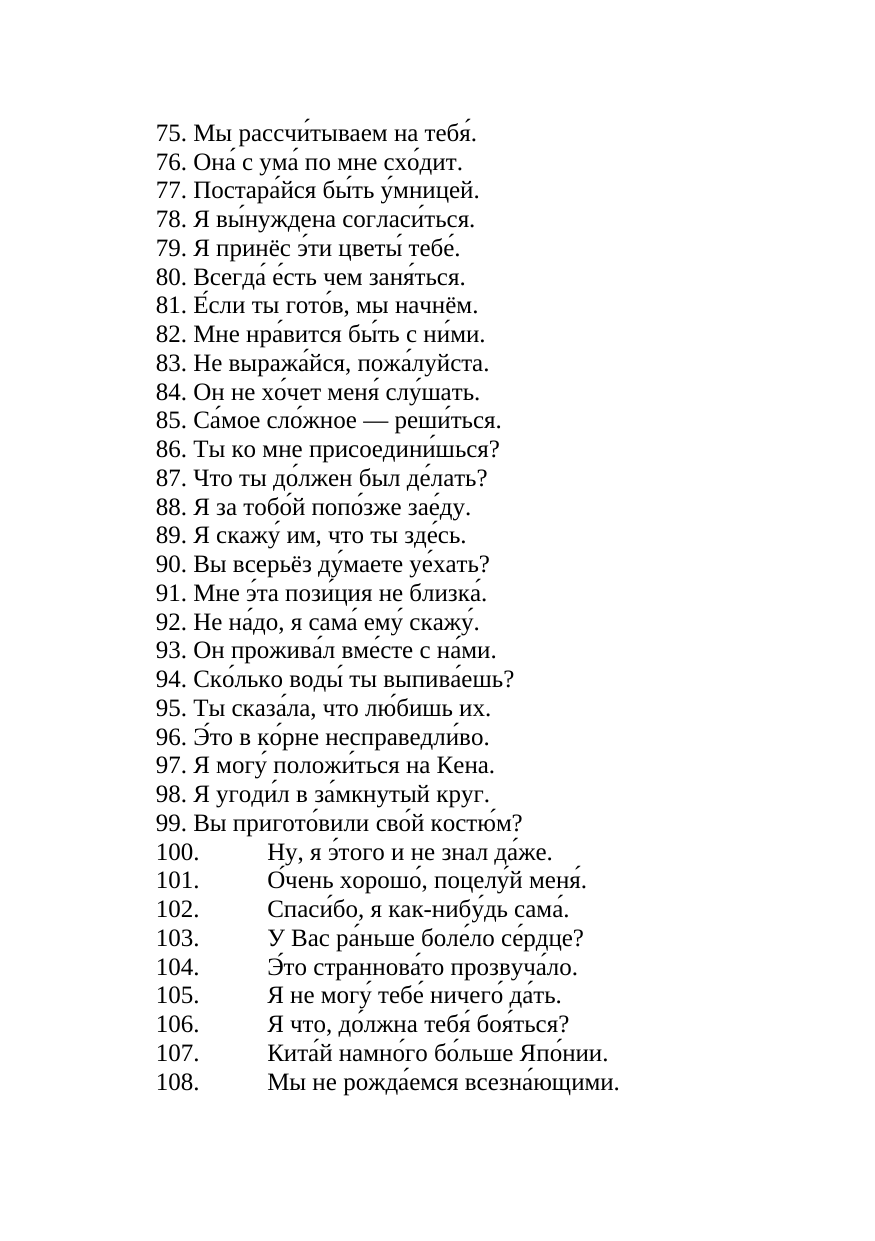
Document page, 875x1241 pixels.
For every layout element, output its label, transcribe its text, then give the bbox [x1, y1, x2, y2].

list Я вы́нуждена согласи́ться. [156, 204, 756, 233]
list Э́то в ко́рне несправедли́во. [156, 722, 756, 751]
list Я скажу́ им, что ты зде́сь. [156, 521, 756, 549]
list Е́сли ты гото́в, мы начнём. [156, 291, 756, 319]
list Кита́й намно́го бо́льше Япо́нии. [156, 1038, 756, 1067]
list Он не хо́чет меня́ слу́шать. [156, 377, 756, 406]
list Он прожива́л вме́сте с на́ми. [156, 636, 756, 664]
list Не выража́йся, пожа́луйста. [156, 348, 756, 377]
list Мы рассчи́тываем на тебя́. [156, 118, 756, 147]
list Она́ с ума́ по мне схо́дит. [156, 147, 756, 176]
list Мы не рожда́емся всезна́ющими. [156, 1067, 756, 1096]
list Вы пригото́вили сво́й костю́м? [156, 808, 756, 837]
list Ско́лько воды́ ты выпива́ешь? [156, 664, 756, 693]
list Э́то страннова́то прозвуча́ло. [156, 952, 756, 981]
list Ну, я э́того и не знал да́же. [156, 837, 756, 866]
list Постара́йся бы́ть у́мницей. [156, 176, 756, 204]
list Я могу́ положи́ться на Кена. [156, 751, 756, 779]
list У Вас ра́ньше боле́ло се́рдце? [156, 923, 756, 952]
list Я угоди́л в за́мкнутый круг. [156, 779, 756, 808]
list Не на́до, я сама́ ему́ скажу́. [156, 607, 756, 636]
list Ты ко мне присоедини́шься? [156, 434, 756, 463]
list Вы всерьёз ду́маете уе́хать? [156, 549, 756, 578]
list Я что, до́лжна тебя́ боя́ться? [156, 1009, 756, 1038]
list Я не могу́ тебе́ ничего́ да́ть. [156, 981, 756, 1009]
list Спаси́бо, я как-нибу́дь сама́. [156, 894, 756, 923]
list Ты сказа́ла, что лю́бишь их. [156, 693, 756, 722]
list Всегда́ е́сть чем заня́ться. [156, 262, 756, 291]
list Я принёс э́ти цветы́ тебе́. [156, 233, 756, 262]
list Что ты до́лжен был де́лать? [156, 463, 756, 492]
list О́чень хорошо́, поцелу́й меня́. [156, 866, 756, 894]
list Я за тобо́й попо́зже зае́ду. [156, 492, 756, 521]
list Са́мое сло́жное — реши́ться. [156, 406, 756, 434]
list Мне нра́вится бы́ть с ни́ми. [156, 319, 756, 348]
list Мне э́та пози́ция не близка́. [156, 578, 756, 607]
